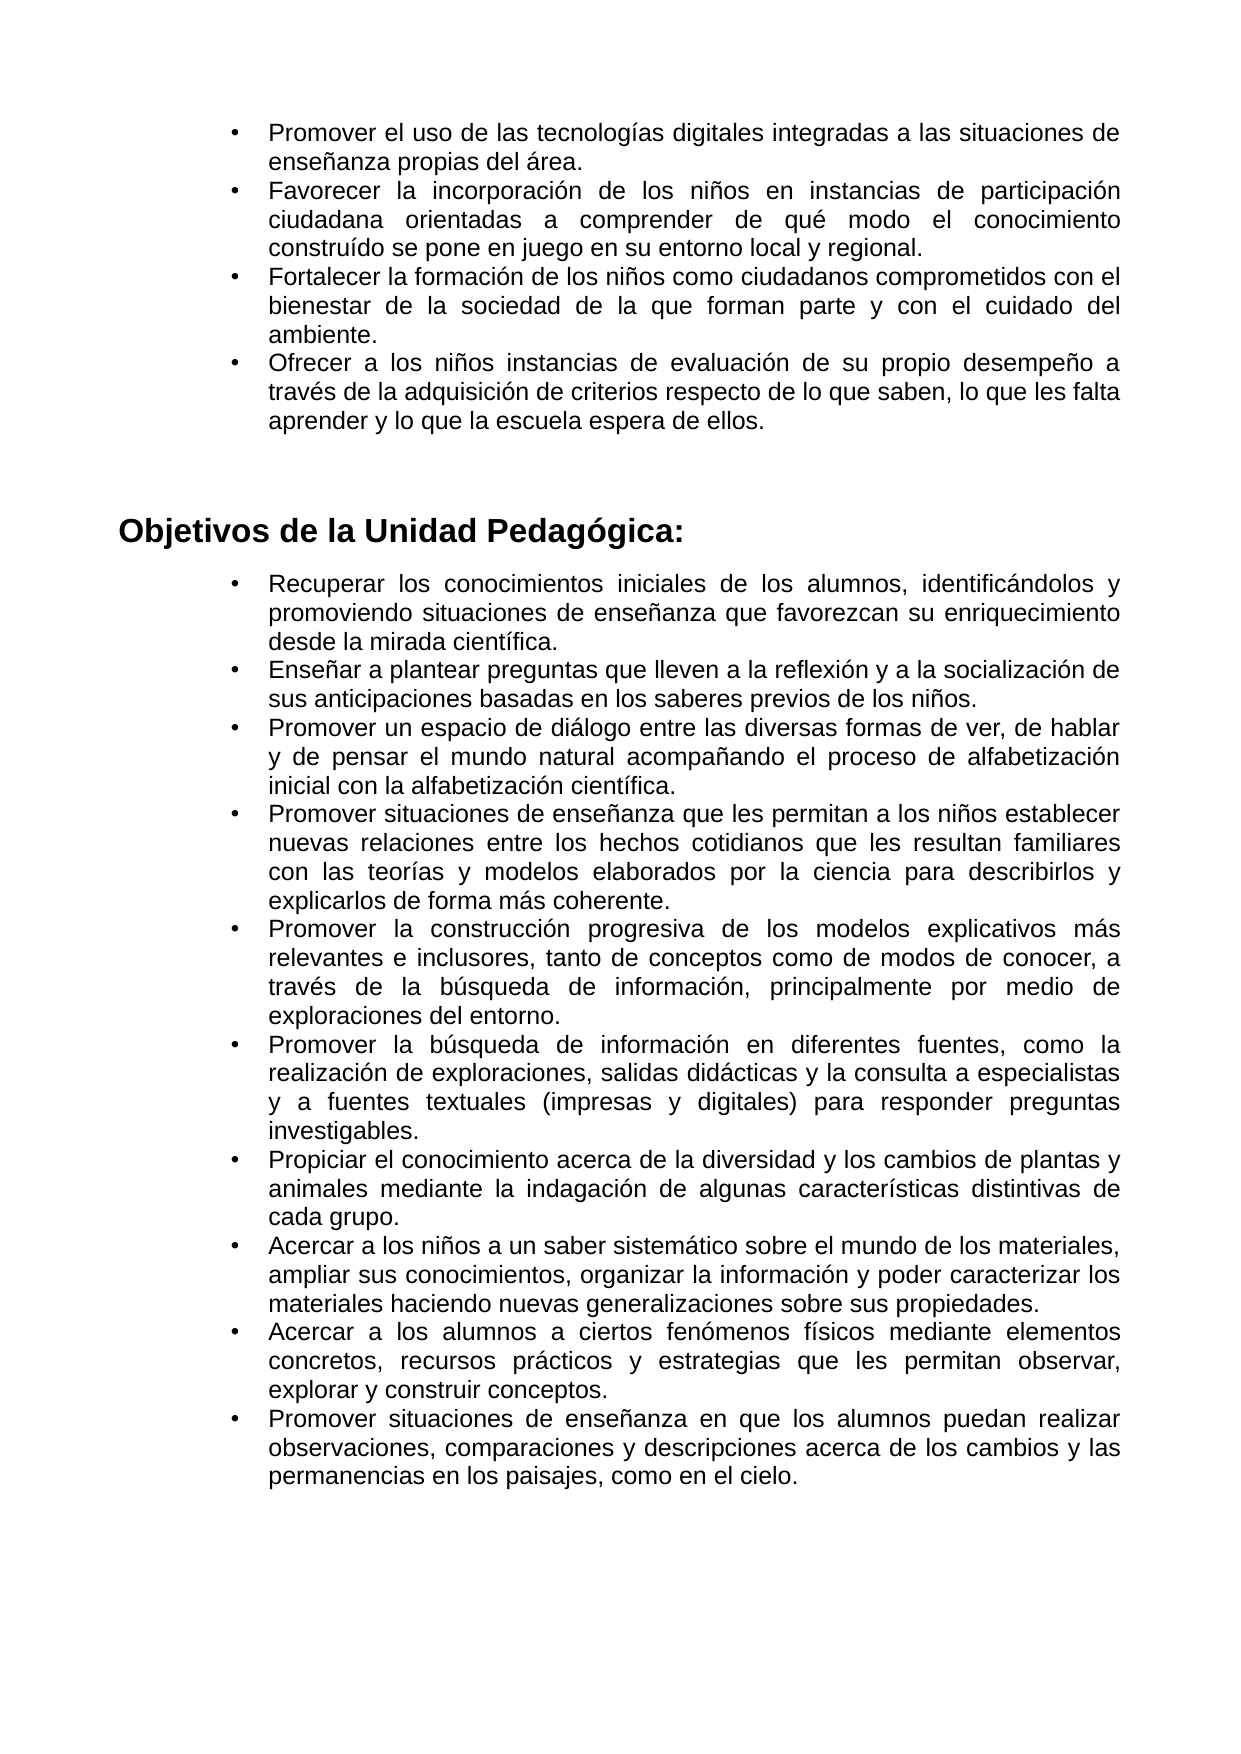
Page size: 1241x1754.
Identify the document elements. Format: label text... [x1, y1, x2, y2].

list Recuperar los conocimientos iniciales de los alumnos, identificándolos y promoviendo situaciones de enseñanza que favorezcan su enriquecimiento desde la mirada científica. [231, 569, 1122, 655]
list Promover un espacio de diálogo entre las diversas formas de ver, de hablar y de pensar el mundo natural acompañando el proceso de alfabetización inicial con la alfabetización científica. [231, 713, 1122, 799]
list Acercar a los alumnos a ciertos fenómenos físicos mediante elementos concretos, recursos prácticos y estrategias que les permitan observar, explorar y construir conceptos. [231, 1317, 1122, 1404]
list Objetivos de la Unidad Pedagógica: [118, 511, 1122, 550]
list Fortalecer la formación de los niños como ciudadanos comprometidos con el bienestar de la sociedad de la que forman parte y con el cuidado del ambiente. [231, 262, 1122, 348]
list Promover la búsqueda de información en diferentes fuentes, como la realización de exploraciones, salidas didácticas y la consulta a especialistas y a fuentes textuales (impresas y digitales) para responder preguntas investigables. [231, 1029, 1122, 1145]
list Acercar a los niños a un saber sistemático sobre el mundo de los materiales, ampliar sus conocimientos, organizar la información y poder caracterizar los materiales haciendo nuevas generalizaciones sobre sus propiedades. [231, 1231, 1122, 1317]
list Enseñar a plantear preguntas que lleven a la reflexión y a la socialización de sus anticipaciones basadas en los saberes previos de los niños. [231, 655, 1122, 713]
list Favorecer la incorporación de los niños en instancias de participación ciudadana orientadas a comprender de qué modo el conocimiento construído se pone en juego en su entorno local y regional. [231, 176, 1122, 262]
list Ofrecer a los niños instancias de evaluación de su propio desempeño a través de la adquisición de criterios respecto de lo que saben, lo que les falta aprender y lo que la escuela espera de ellos. [231, 348, 1122, 435]
list Promover el uso de las tecnologías digitales integradas a las situaciones de enseñanza propias del área. [231, 118, 1122, 176]
list Promover situaciones de enseñanza que les permitan a los niños establecer nuevas relaciones entre los hechos cotidianos que les resultan familiares con las teorías y modelos elaborados por la ciencia para describirlos y explicarlos de forma más coherente. [231, 799, 1122, 914]
list Promover la construcción progresiva de los modelos explicativos más relevantes e inclusores, tanto de conceptos como de modos de conocer, a través de la búsqueda de información, principalmente por medio de exploraciones del entorno. [231, 914, 1122, 1029]
list Propiciar el conocimiento acerca de la diversidad y los cambios de plantas y animales mediante la indagación de algunas características distintivas de cada grupo. [231, 1145, 1122, 1231]
list Promover situaciones de enseñanza en que los alumnos puedan realizar observaciones, comparaciones y descripciones acerca de los cambios y las permanencias en los paisajes, como en el cielo. [231, 1404, 1122, 1490]
